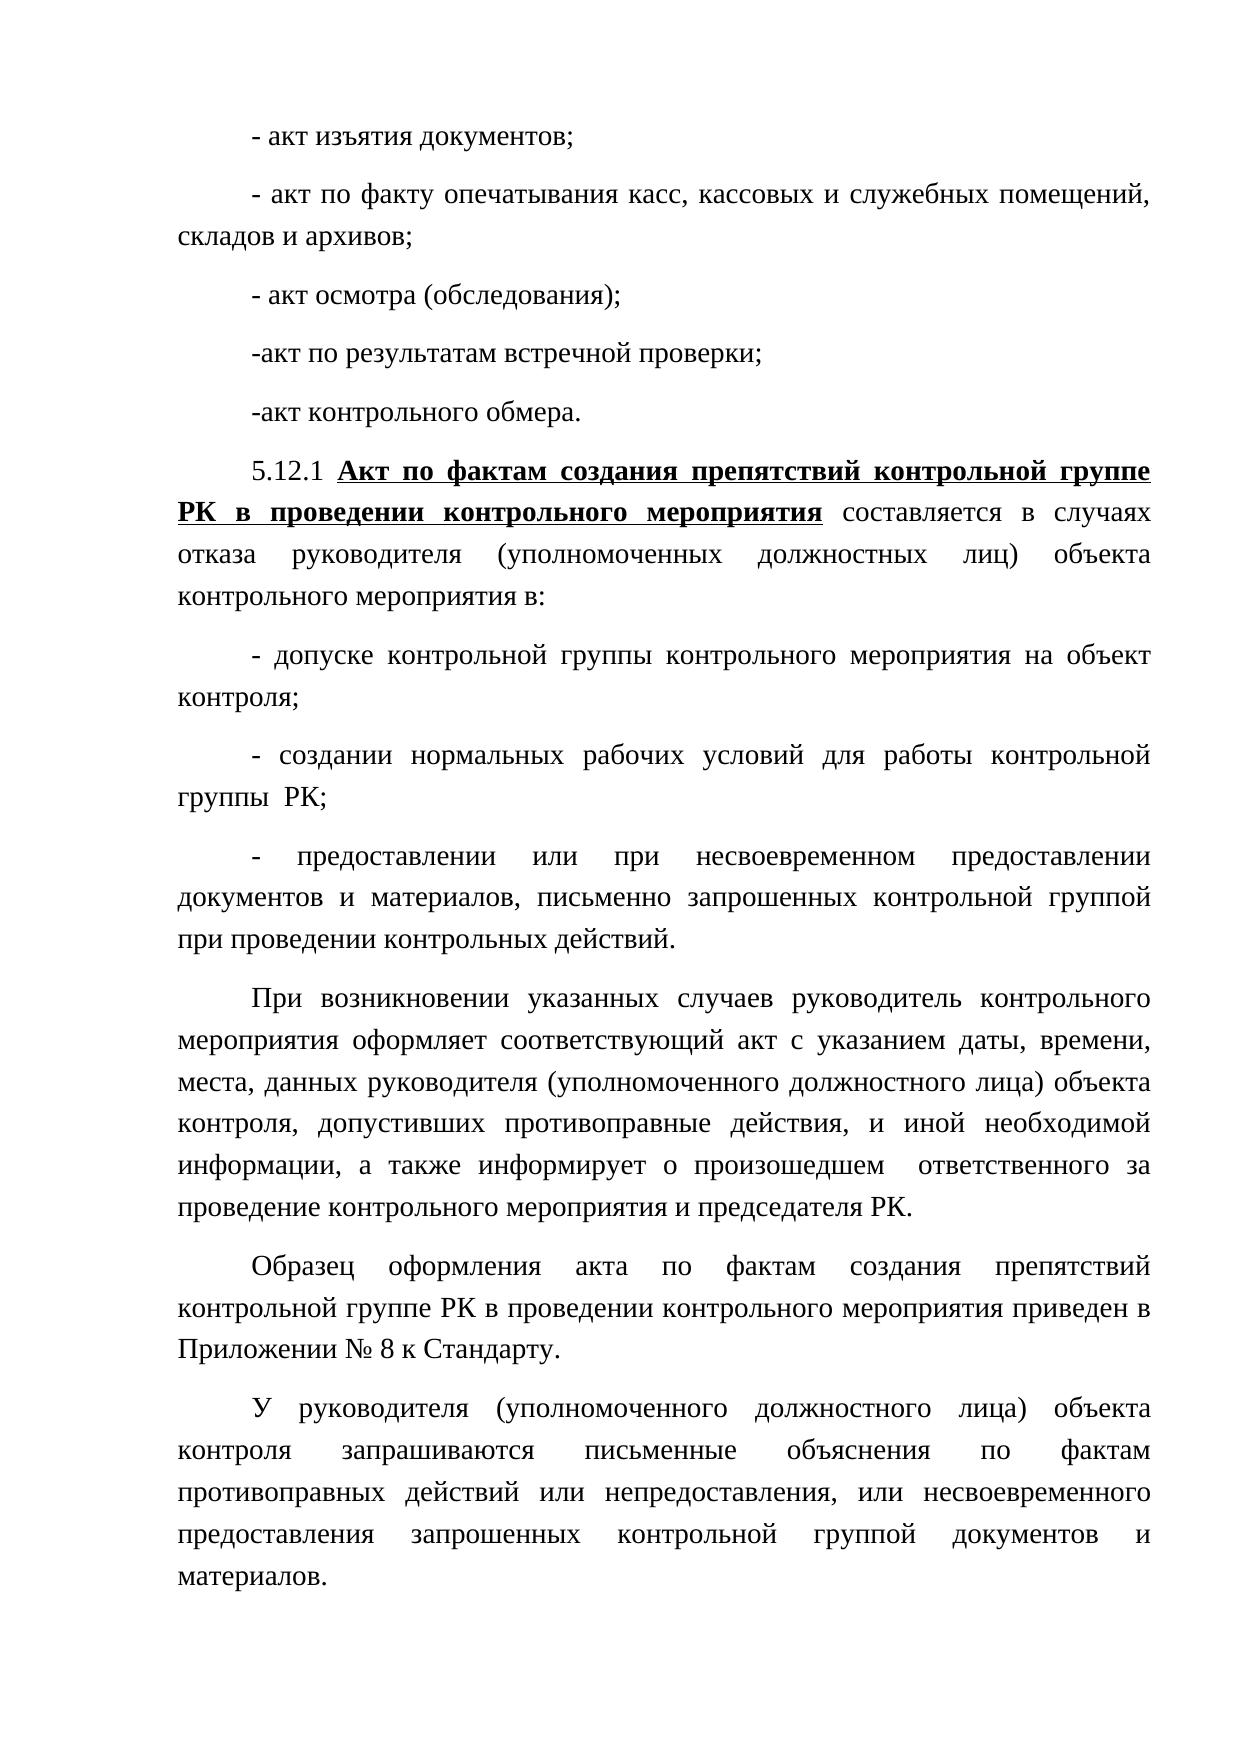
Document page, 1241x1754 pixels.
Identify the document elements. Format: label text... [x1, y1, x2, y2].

text - допуске контрольной группы контрольного мероприятия на объект контроля; [177, 637, 1152, 712]
text - акт осмотра (обследования); [177, 277, 1152, 311]
text 5.12.1 Акт по фактам создания препятствий контрольной группе РК в проведении контрольного мероприятия составляется в случаях отказа руководителя (уполномоченных должностных лиц) объекта контрольного мероприятия в: [177, 453, 1152, 612]
text Образец оформления акта по фактам создания препятствий контрольной группе РК в проведении контрольного мероприятия приведен в Приложении № 8 к Стандарту. [177, 1248, 1152, 1365]
text -акт контрольного обмера. [177, 394, 1152, 428]
text При возникновении указанных случаев руководитель контрольного мероприятия оформляет соответствующий акт с указанием даты, времени, места, данных руководителя (уполномоченного должностного лица) объекта контроля, допустивших противоправные действия, и иной необходимой информации, а также информирует о произошедшем ответственного за проведение контрольного мероприятия и председателя РК. [177, 980, 1152, 1223]
text -акт по результатам встречной проверки; [177, 336, 1152, 369]
text - акт изъятия документов; [177, 118, 1152, 152]
text - акт по факту опечатывания касс, кассовых и служебных помещений, складов и архивов; [177, 177, 1152, 252]
text У руководителя (уполномоченного должностного лица) объекта контроля запрашиваются письменные объяснения по фактам противоправных действий или непредоставления, или несвоевременного предоставления запрошенных контрольной группой документов и материалов. [177, 1390, 1152, 1591]
text - создании нормальных рабочих условий для работы контрольной группы РК; [177, 737, 1152, 813]
text - предоставлении или при несвоевременном предоставлении документов и материалов, письменно запрошенных контрольной группой при проведении контрольных действий. [177, 838, 1152, 955]
